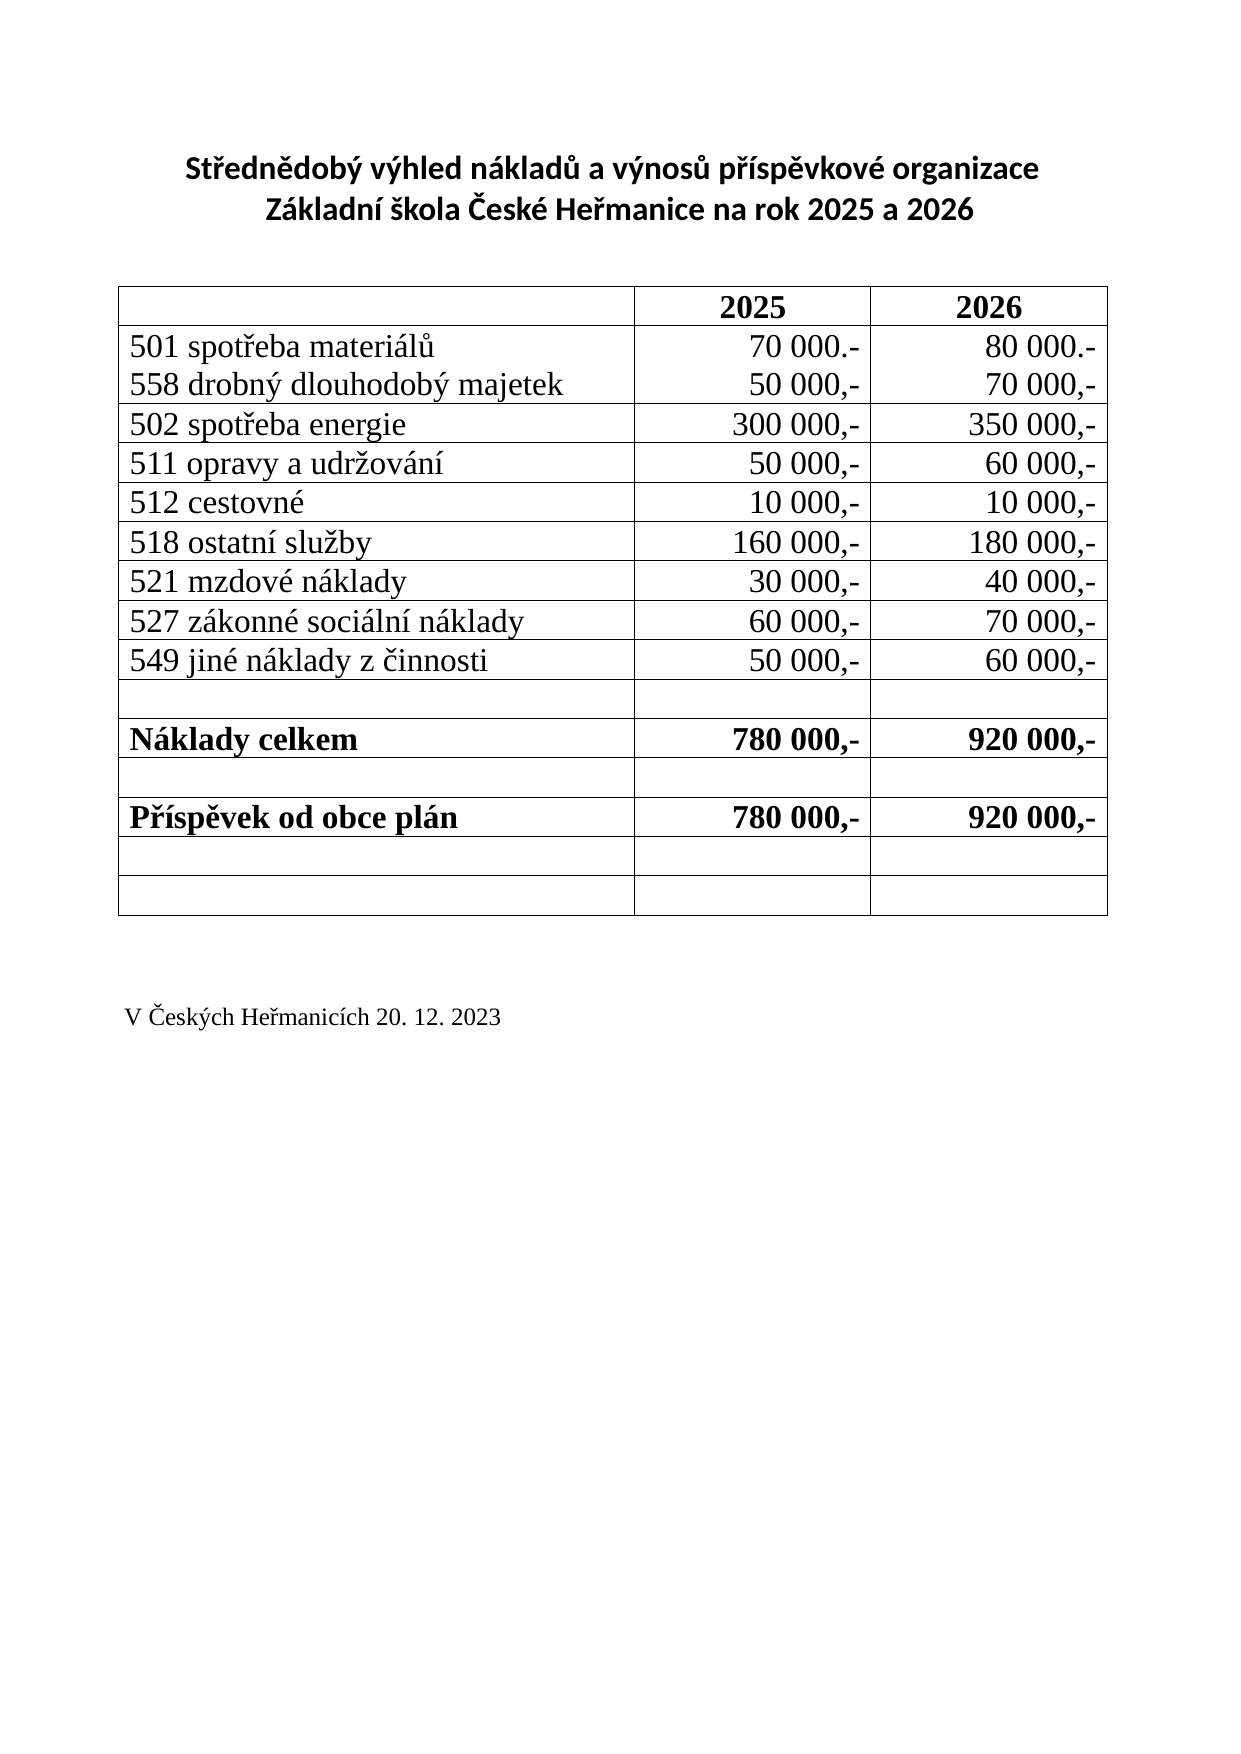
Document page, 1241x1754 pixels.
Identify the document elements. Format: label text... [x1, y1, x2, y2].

table_cell Náklady celkem [119, 719, 634, 757]
table_cell [119, 680, 634, 718]
table_cell [871, 876, 1107, 915]
table_cell [871, 758, 1107, 797]
table_cell 50 000,- [635, 443, 870, 482]
table_cell 70 000.- 50 000,- [635, 326, 870, 403]
table_cell [871, 837, 1107, 875]
table_cell 518 ostatní služby [119, 522, 634, 560]
table_cell 920 000,- [871, 798, 1107, 836]
table_cell [871, 680, 1107, 718]
table_cell 512 cestovné [119, 483, 634, 521]
table_cell [635, 876, 870, 915]
table_cell 50 000,- [635, 640, 870, 678]
table_cell [635, 837, 870, 875]
text V Českých Heřmanicích 20. 12. 2023 [118, 1002, 1122, 1031]
table_cell 780 000,- [635, 798, 870, 836]
table_cell 502 spotřeba energie [119, 404, 634, 442]
table_cell [635, 758, 870, 797]
table_cell 160 000,- [635, 522, 870, 560]
table_cell [119, 758, 634, 797]
table_cell 780 000,- [635, 719, 870, 757]
table_cell 10 000,- [871, 483, 1107, 521]
table_cell 920 000,- [871, 719, 1107, 757]
text Střednědobý výhled nákladů a výnosů příspěvkové organizace [118, 147, 1122, 188]
table_cell 60 000,- [635, 601, 870, 639]
table_cell [635, 680, 870, 718]
table_cell 10 000,- [635, 483, 870, 521]
table_cell 30 000,- [635, 561, 870, 600]
table_cell 549 jiné náklady z činnosti [119, 640, 634, 678]
table_cell 80 000.- 70 000,- [871, 326, 1107, 403]
table_header 2026 [871, 287, 1107, 325]
table_cell 350 000,- [871, 404, 1107, 442]
table_cell 40 000,- [871, 561, 1107, 600]
table_header 2025 [635, 287, 870, 325]
table_header [119, 287, 634, 325]
table_cell 300 000,- [635, 404, 870, 442]
table_cell 501 spotřeba materiálů 558 drobný dlouhodobý majetek [119, 326, 634, 403]
table_cell [119, 876, 634, 915]
table_cell 527 zákonné sociální náklady [119, 601, 634, 639]
table_cell Příspěvek od obce plán [119, 798, 634, 836]
text Základní škola České Heřmanice na rok 2025 a 2026 [118, 188, 1122, 228]
table_cell 511 opravy a udržování [119, 443, 634, 482]
table_cell 70 000,- [871, 601, 1107, 639]
table_cell 60 000,- [871, 443, 1107, 482]
table_cell 180 000,- [871, 522, 1107, 560]
table_cell [119, 837, 634, 875]
table_cell 521 mzdové náklady [119, 561, 634, 600]
table_cell 60 000,- [871, 640, 1107, 678]
